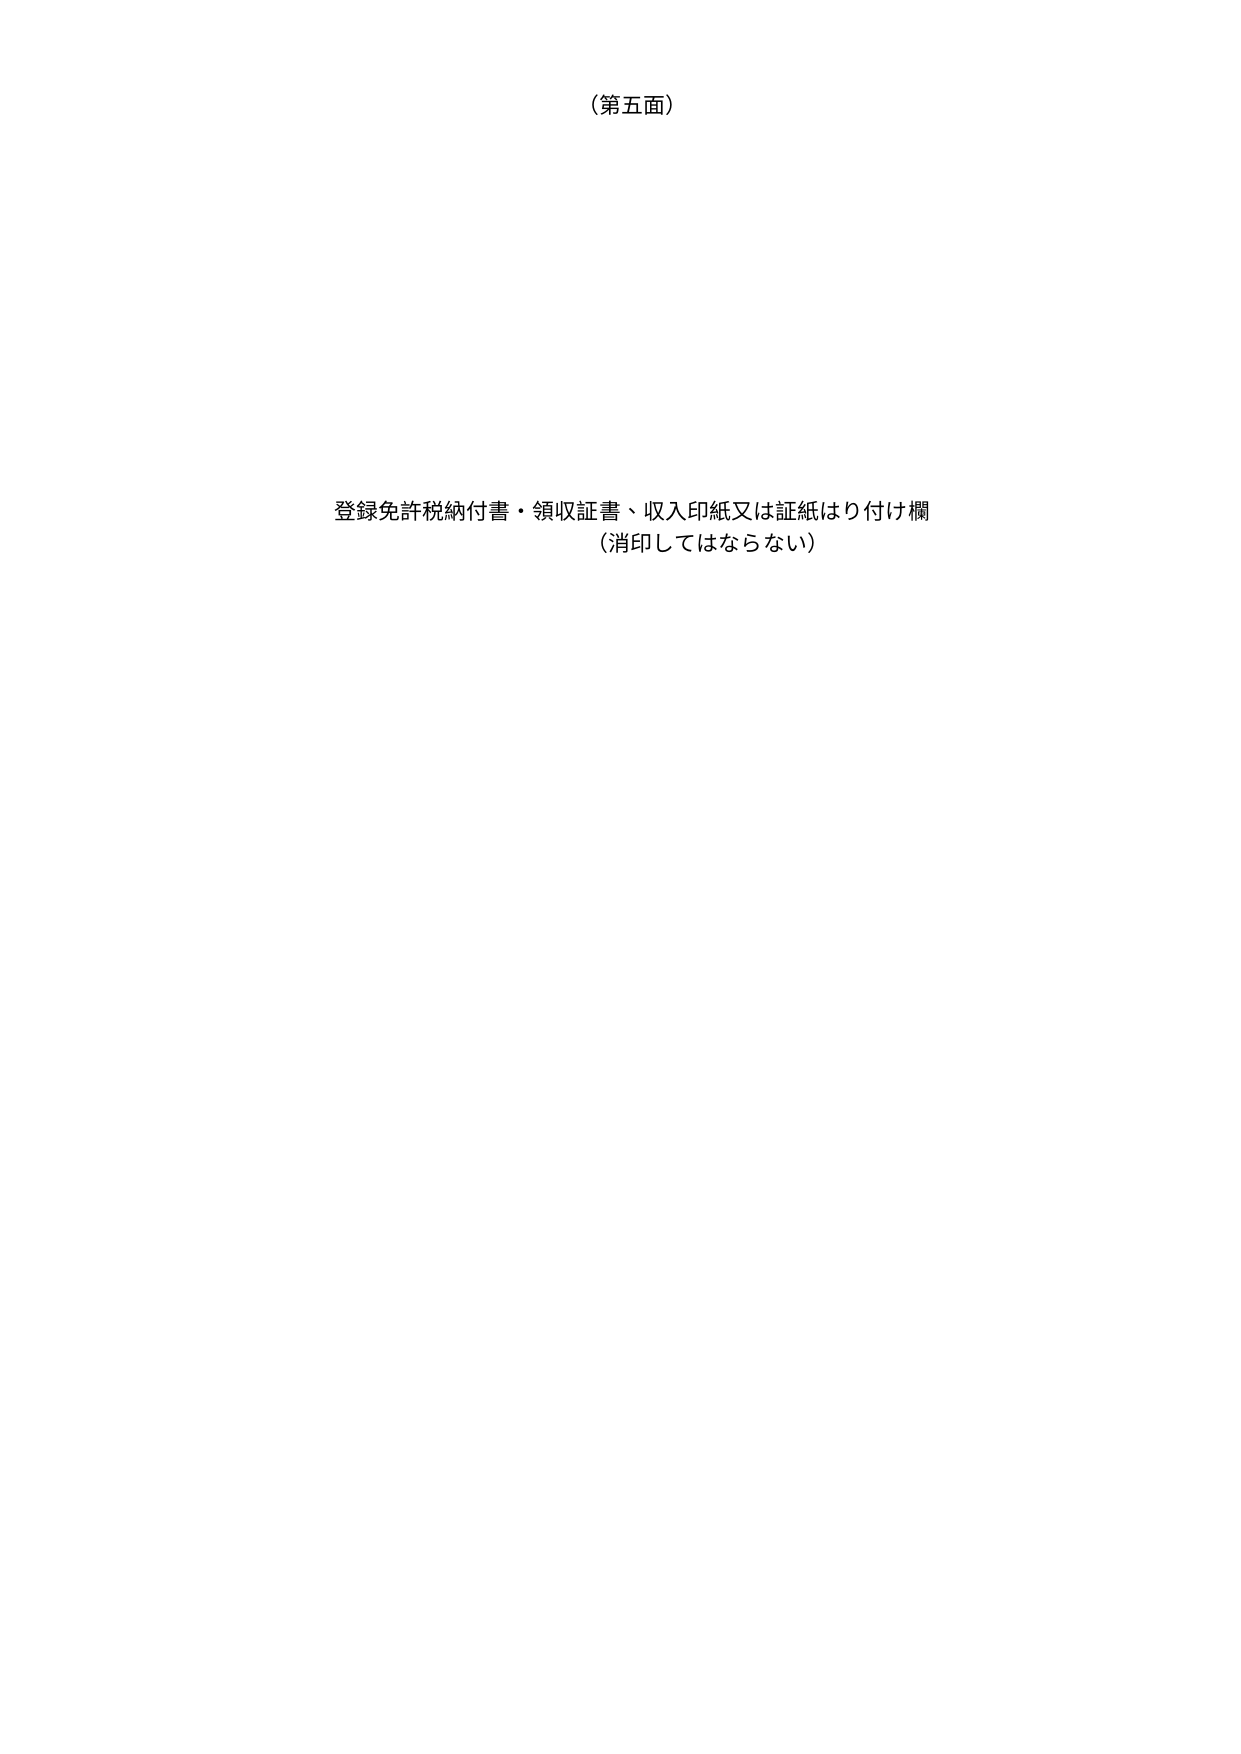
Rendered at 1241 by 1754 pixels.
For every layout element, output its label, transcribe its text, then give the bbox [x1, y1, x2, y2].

text 登録免許税納付書・領収証書、収入印紙又は証紙はり付け欄 [100, 495, 1163, 526]
text （消印してはならない） [100, 526, 1163, 557]
text （第五面） [100, 88, 1163, 120]
